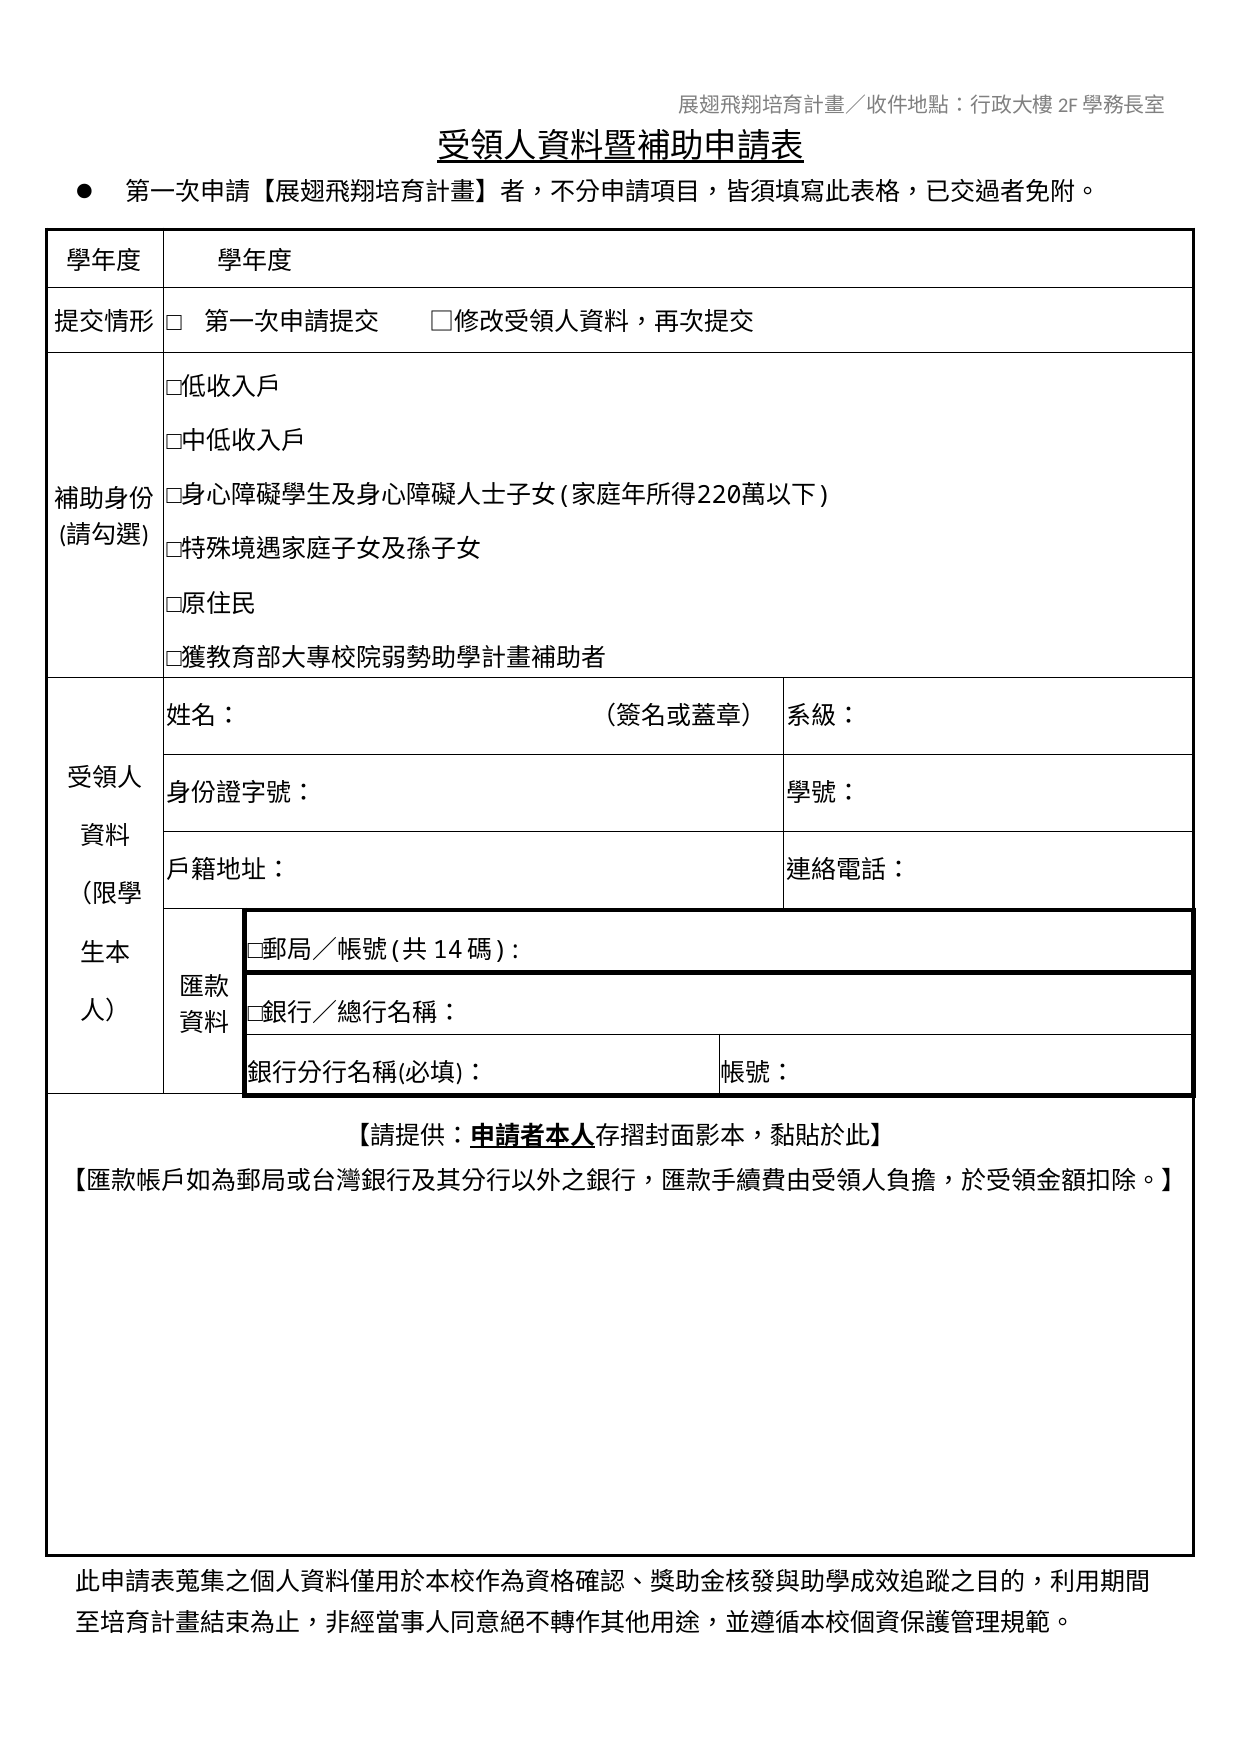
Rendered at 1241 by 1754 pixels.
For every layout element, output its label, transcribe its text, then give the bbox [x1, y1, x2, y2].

table_header 學年度 [48, 231, 163, 287]
table_cell 身份證字號： [164, 755, 783, 831]
table_cell □郵局／帳號(共14碼): [247, 912, 1191, 970]
text 受領人資料暨補助申請表 [75, 119, 1165, 167]
table_cell 【請提供：申請者本人存摺封面影本，黏貼於此】 【匯款帳戶如為郵局或台灣銀行及其分行以外之銀行，匯款手續費由受領人負擔，於受領金額扣除。】 [48, 1094, 1192, 1553]
table_cell 匯款資料 [164, 909, 242, 1093]
text 此申請表蒐集之個人資料僅用於本校作為資格確認、獎助金核發與助學成效追蹤之目的，利用期間至培育計畫結束為止，非經當事人同意絕不轉作其他用途，並遵循本校個資保護管理規範。 [75, 1557, 1165, 1640]
table_cell 連絡電話： [784, 832, 1192, 907]
list 第一次申請【展翅飛翔培育計畫】者，不分申請項目，皆須填寫此表格，已交過者免附。 [75, 167, 1165, 209]
table_cell 戶籍地址： [164, 832, 783, 907]
table_cell 帳號： [720, 1035, 1191, 1093]
table_cell 受領人資料（限學生本人） [48, 678, 163, 1093]
table_header 學年度 [164, 231, 1192, 287]
table_cell 姓名： （簽名或蓋章） [164, 678, 783, 754]
table_cell 提交情形 [48, 288, 163, 352]
table_cell 學號： [784, 755, 1192, 831]
table_cell 補助身份 (請勾選) [48, 353, 163, 677]
table_cell □低收入戶 □中低收入戶 □身心障礙學生及身心障礙人士子女(家庭年所得220萬以下) □特殊境遇家庭子女及孫子女 □原住民 □獲教育部大專校院弱勢助學計畫補助者 [164, 353, 1192, 677]
table_cell □銀行／總行名稱： [247, 975, 1191, 1033]
table_cell 第一次申請提交 □修改受領人資料，再次提交 [164, 288, 1192, 352]
table_cell 系級： [784, 678, 1192, 754]
table_cell 銀行分行名稱(必填)： [247, 1035, 719, 1093]
